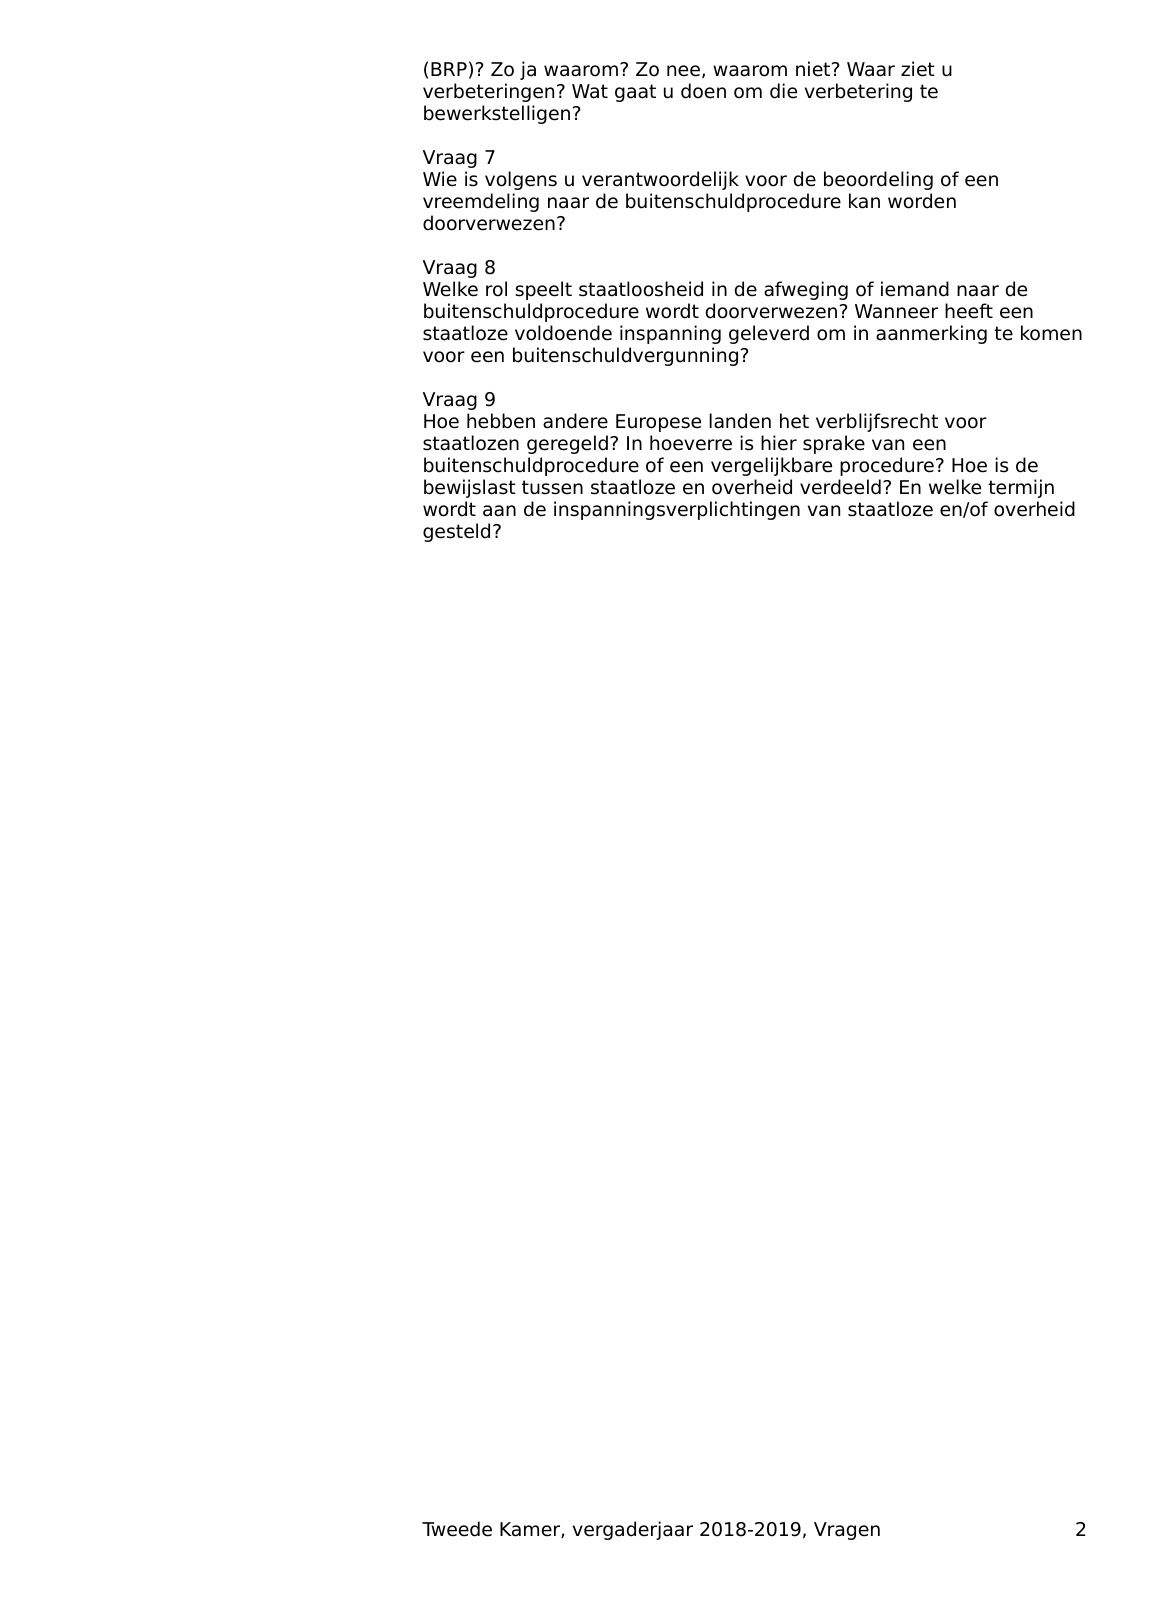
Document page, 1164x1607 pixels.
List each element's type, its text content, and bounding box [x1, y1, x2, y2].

text Vraag 7 [422, 147, 1087, 169]
text Welke rol speelt staatloosheid in de afweging of iemand naar de buitenschuldprocedure wordt doorverwezen? Wanneer heeft een staatloze voldoende inspanning geleverd om in aanmerking te komen voor een buitenschuldvergunning? [422, 279, 1087, 367]
text Hoe hebben andere Europese landen het verblijfsrecht voor staatlozen geregeld? In hoeverre is hier sprake van een buitenschuldprocedure of een vergelijkbare procedure? Hoe is de bewijslast tussen staatloze en overheid verdeeld? En welke termijn wordt aan de inspanningsverplichtingen van staatloze en/of overheid gesteld? [422, 411, 1087, 543]
text Vraag 9 [422, 389, 1087, 411]
text Vraag 8 [422, 257, 1087, 279]
text Wie is volgens u verantwoordelijk voor de beoordeling of een vreemdeling naar de buitenschuldprocedure kan worden doorverwezen? [422, 169, 1087, 235]
text (BRP)? Zo ja waarom? Zo nee, waarom niet? Waar ziet u verbeteringen? Wat gaat u doen om die verbetering te bewerkstelligen? [422, 59, 1087, 125]
